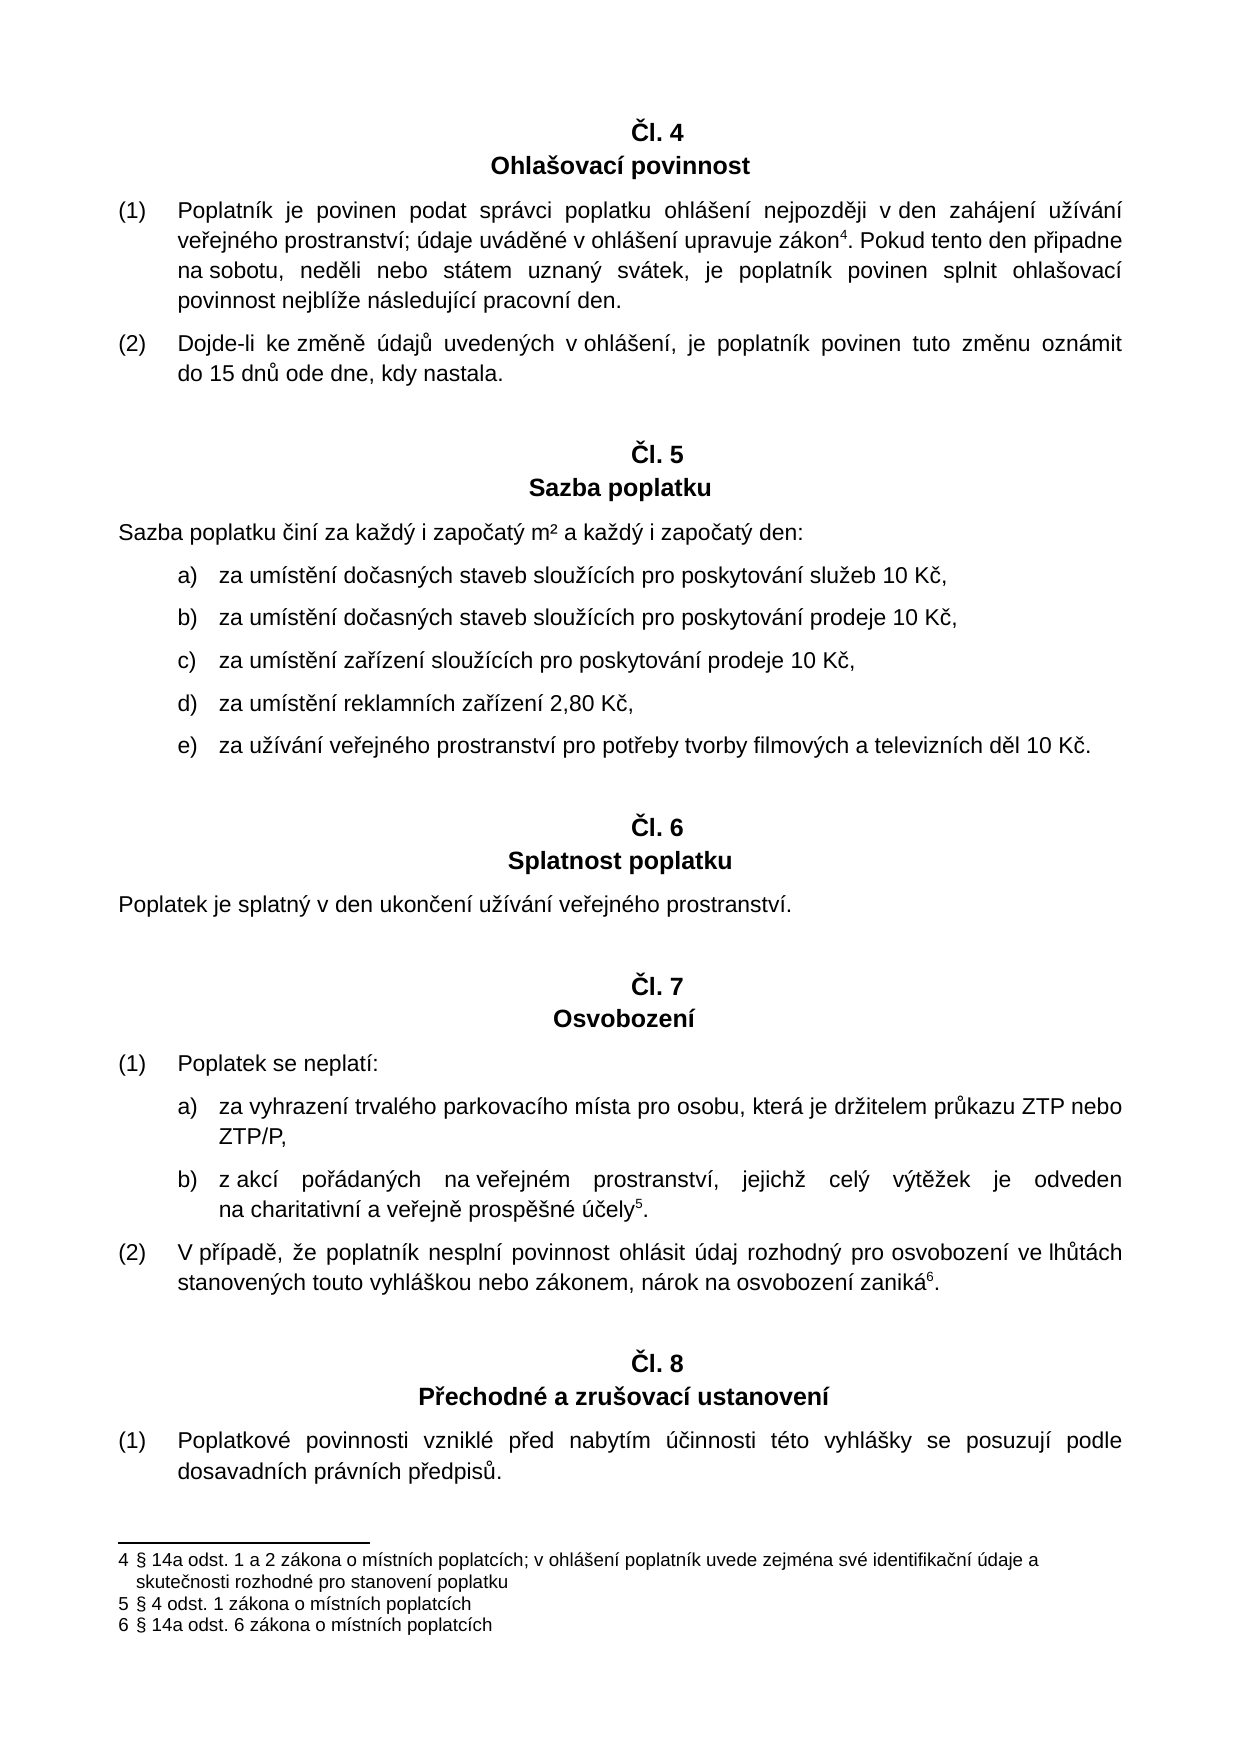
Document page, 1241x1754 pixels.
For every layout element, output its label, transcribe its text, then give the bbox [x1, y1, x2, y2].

list Dojde-li ke změně údajů uvedených v ohlášení, je poplatník povinen tuto změnu oznámit do 15 dnů ode dne, kdy nastala. [118, 330, 1122, 387]
list Poplatník je povinen podat správci poplatku ohlášení nejpozději v den zahájení užívání veřejného prostranství; údaje uváděné v ohlášení upravuje zákon. Pokud tento den připadne na sobotu, neděli nebo státem uznaný svátek, je poplatník povinen splnit ohlašovací povinnost nejblíže následující pracovní den. [118, 197, 1122, 314]
list § 14a odst. 1 a 2 zákona o místních poplatcích; v ohlášení poplatník uvede zejména své identifikační údaje a skutečnosti rozhodné pro stanovení poplatku [118, 1549, 1122, 1592]
list Poplatek se neplatí: [118, 1050, 1122, 1076]
list za vyhrazení trvalého parkovacího místa pro osobu, která je držitelem průkazu ZTP nebo ZTP/P, [177, 1093, 1122, 1149]
subtitle Čl. 8 Přechodné a zrušovací ustanovení [118, 1349, 1122, 1411]
subtitle Čl. 6 Splatnost poplatku [118, 813, 1122, 874]
list za užívání veřejného prostranství pro potřeby tvorby filmových a televizních děl 10 Kč. [177, 732, 1122, 759]
list z akcí pořádaných na veřejném prostranství, jejichž celý výtěžek je odveden na charitativní a veřejně prospěšné účely. [177, 1166, 1122, 1222]
list za umístění dočasných staveb sloužících pro poskytování prodeje 10 Kč, [177, 604, 1122, 631]
list za umístění zařízení sloužících pro poskytování prodeje 10 Kč, [177, 647, 1122, 673]
list § 14a odst. 6 zákona o místních poplatcích [118, 1614, 1122, 1635]
subtitle Čl. 7 Osvobození [118, 971, 1122, 1033]
list za umístění reklamních zařízení 2,80 Kč, [177, 690, 1122, 716]
list V případě, že poplatník nesplní povinnost ohlásit údaj rozhodný pro osvobození ve lhůtách stanovených touto vyhláškou nebo zákonem, nárok na osvobození zaniká. [118, 1238, 1122, 1295]
text Poplatek je splatný v den ukončení užívání veřejného prostranství. [118, 891, 1122, 918]
list Poplatkové povinnosti vzniklé před nabytím účinnosti této vyhlášky se posuzují podle dosavadních právních předpisů. [118, 1427, 1122, 1484]
subtitle Čl. 4 Ohlašovací povinnost [118, 118, 1122, 180]
subtitle Čl. 5 Sazba poplatku [118, 440, 1122, 502]
text Sazba poplatku činí za každý i započatý m² a každý i započatý den: [118, 519, 1122, 545]
list § 4 odst. 1 zákona o místních poplatcích [118, 1592, 1122, 1614]
list za umístění dočasných staveb sloužících pro poskytování služeb 10 Kč, [177, 562, 1122, 588]
